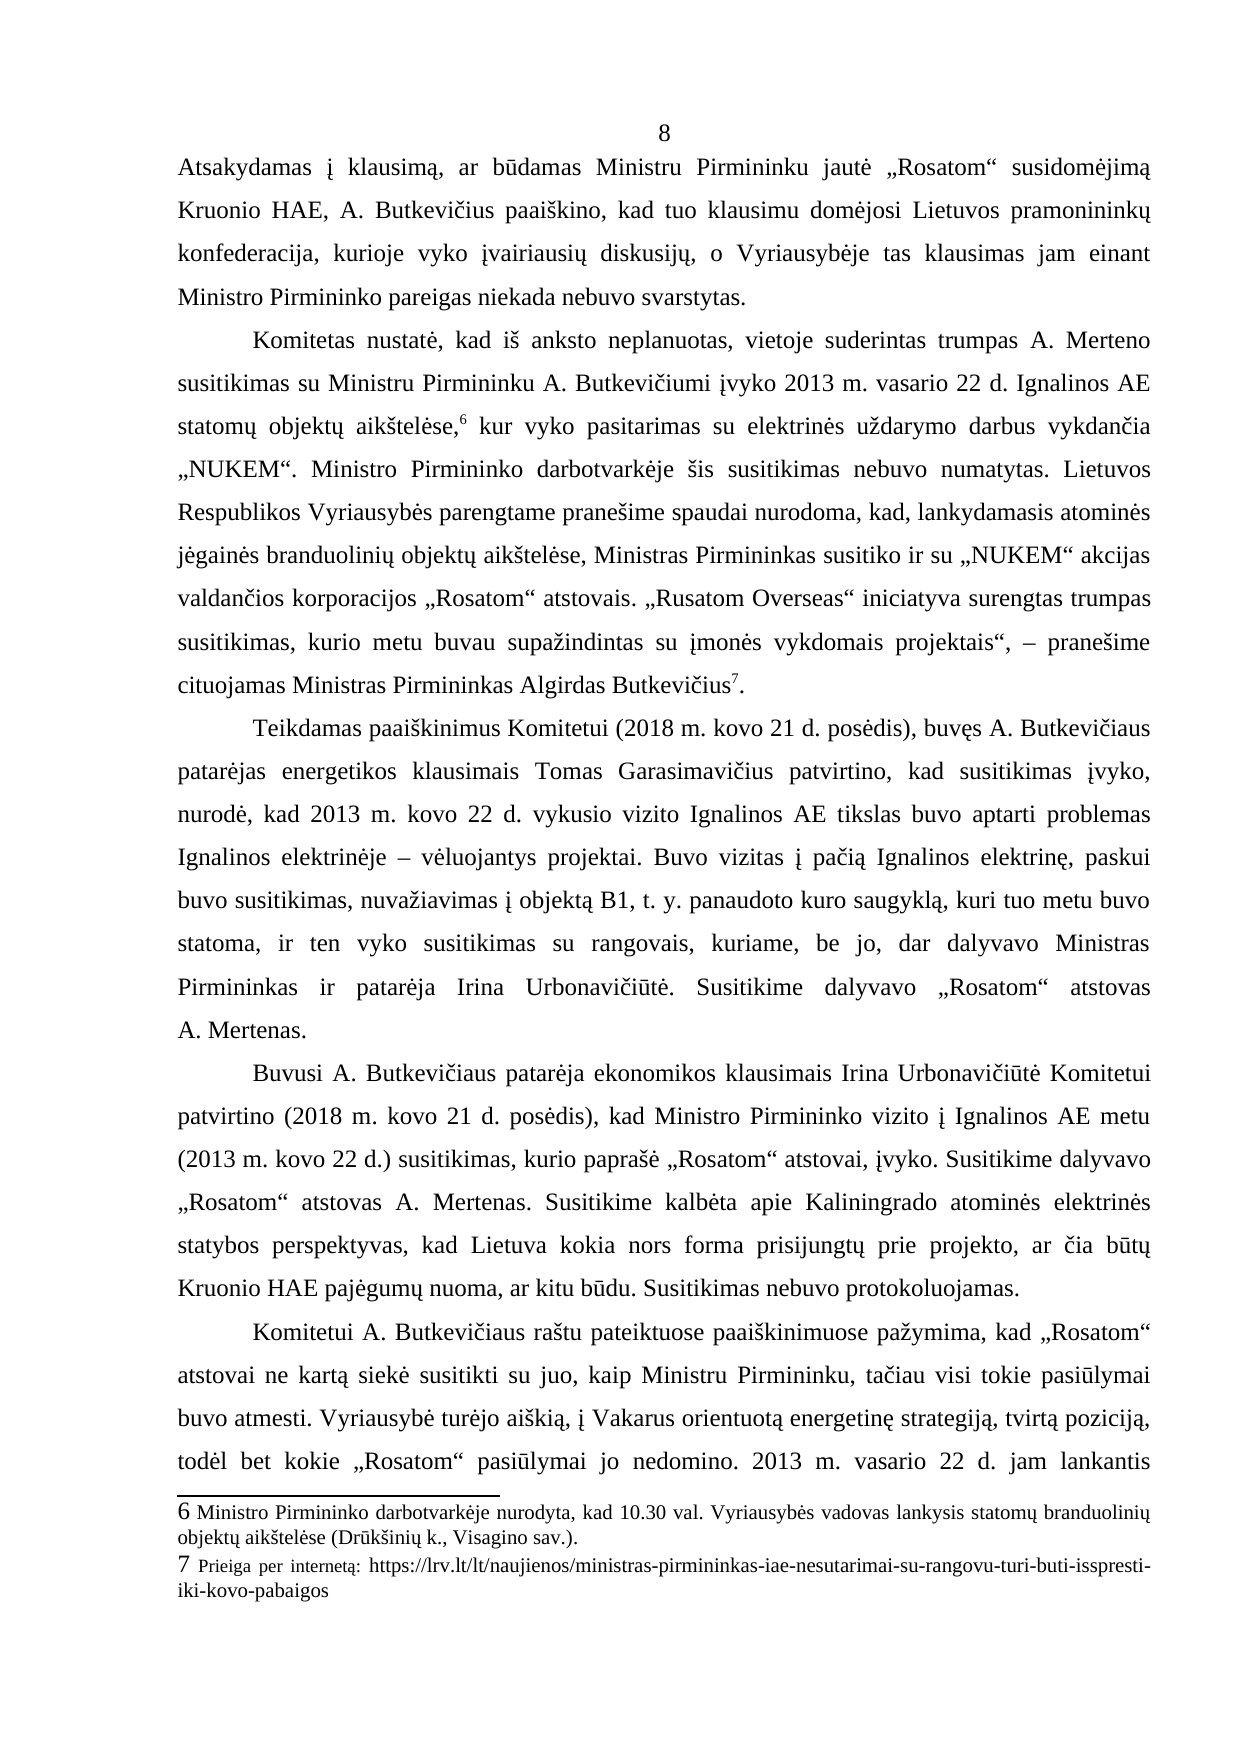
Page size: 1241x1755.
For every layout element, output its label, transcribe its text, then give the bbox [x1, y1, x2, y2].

text Komitetui A. Butkevičiaus raštu pateiktuose paaiškinimuose pažymima, kad „Rosatom“ atstovai ne kartą siekė susitikti su juo, kaip Ministru Pirmininku, tačiau visi tokie pasiūlymai buvo atmesti. Vyriausybė turėjo aiškią, į Vakarus orientuotą energetinę strategiją, tvirtą poziciją, todėl bet kokie „Rosatom“ pasiūlymai jo nedomino. 2013 m. vasario 22 d. jam lankantis [177, 1317, 1152, 1475]
text Ministro Pirmininko darbotvarkėje nurodyta, kad 10.30 val. Vyriausybės vadovas lankysis statomų branduolinių objektų aikštelėse (Drūkšinių k., Visagino sav.). [177, 1496, 1152, 1549]
text Komitetas nustatė, kad iš anksto neplanuotas, vietoje suderintas trumpas A. Merteno susitikimas su Ministru Pirmininku A. Butkevičiumi įvyko 2013 m. vasario 22 d. Ignalinos AE statomų objektų aikštelėse, kur vyko pasitarimas su elektrinės uždarymo darbus vykdančia „NUKEM“. Ministro Pirmininko darbotvarkėje šis susitikimas nebuvo numatytas. Lietuvos Respublikos Vyriausybės parengtame pranešime spaudai nurodoma, kad, lankydamasis atominės jėgainės branduolinių objektų aikštelėse, Ministras Pirmininkas susitiko ir su „NUKEM“ akcijas valdančios korporacijos „Rosatom“ atstovais. „Rusatom Overseas“ iniciatyva surengtas trumpas susitikimas, kurio metu buvau supažindintas su įmonės vykdomais projektais“, – pranešime cituojamas Ministras Pirmininkas Algirdas Butkevičius. [177, 325, 1152, 698]
text Prieiga per internetą: https://lrv.lt/lt/naujienos/ministras-pirmininkas-iae-nesutarimai-su-rangovu-turi-buti-isspresti-iki-kovo-pabaigos [177, 1549, 1152, 1602]
text Buvusi A. Butkevičiaus patarėja ekonomikos klausimais Irina Urbonavičiūtė Komitetui patvirtino (2018 m. kovo 21 d. posėdis), kad Ministro Pirmininko vizito į Ignalinos AE metu (2013 m. kovo 22 d.) susitikimas, kurio paprašė „Rosatom“ atstovai, įvyko. Susitikime dalyvavo „Rosatom“ atstovas A. Mertenas. Susitikime kalbėta apie Kaliningrado atominės elektrinės statybos perspektyvas, kad Lietuva kokia nors forma prisijungtų prie projekto, ar čia būtų Kruonio HAE pajėgumų nuoma, ar kitu būdu. Susitikimas nebuvo protokoluojamas. [177, 1058, 1152, 1302]
text Teikdamas paaiškinimus Komitetui (2018 m. kovo 21 d. posėdis), buvęs A. Butkevičiaus patarėjas energetikos klausimais Tomas Garasimavičius patvirtino, kad susitikimas įvyko, nurodė, kad 2013 m. kovo 22 d. vykusio vizito Ignalinos AE tikslas buvo aptarti problemas Ignalinos elektrinėje – vėluojantys projektai. Buvo vizitas į pačią Ignalinos elektrinę, paskui buvo susitikimas, nuvažiavimas į objektą B1, t. y. panaudoto kuro saugyklą, kuri tuo metu buvo statoma, ir ten vyko susitikimas su rangovais, kuriame, be jo, dar dalyvavo Ministras Pirmininkas ir patarėja Irina Urbonavičiūtė. Susitikime dalyvavo „Rosatom“ atstovas A. Mertenas. [177, 713, 1152, 1043]
text Atsakydamas į klausimą, ar būdamas Ministru Pirmininku jautė „Rosatom“ susidomėjimą Kruonio HAE, A. Butkevičius paaiškino, kad tuo klausimu domėjosi Lietuvos pramonininkų konfederacija, kurioje vyko įvairiausių diskusijų, o Vyriausybėje tas klausimas jam einant Ministro Pirmininko pareigas niekada nebuvo svarstytas. [177, 152, 1152, 310]
